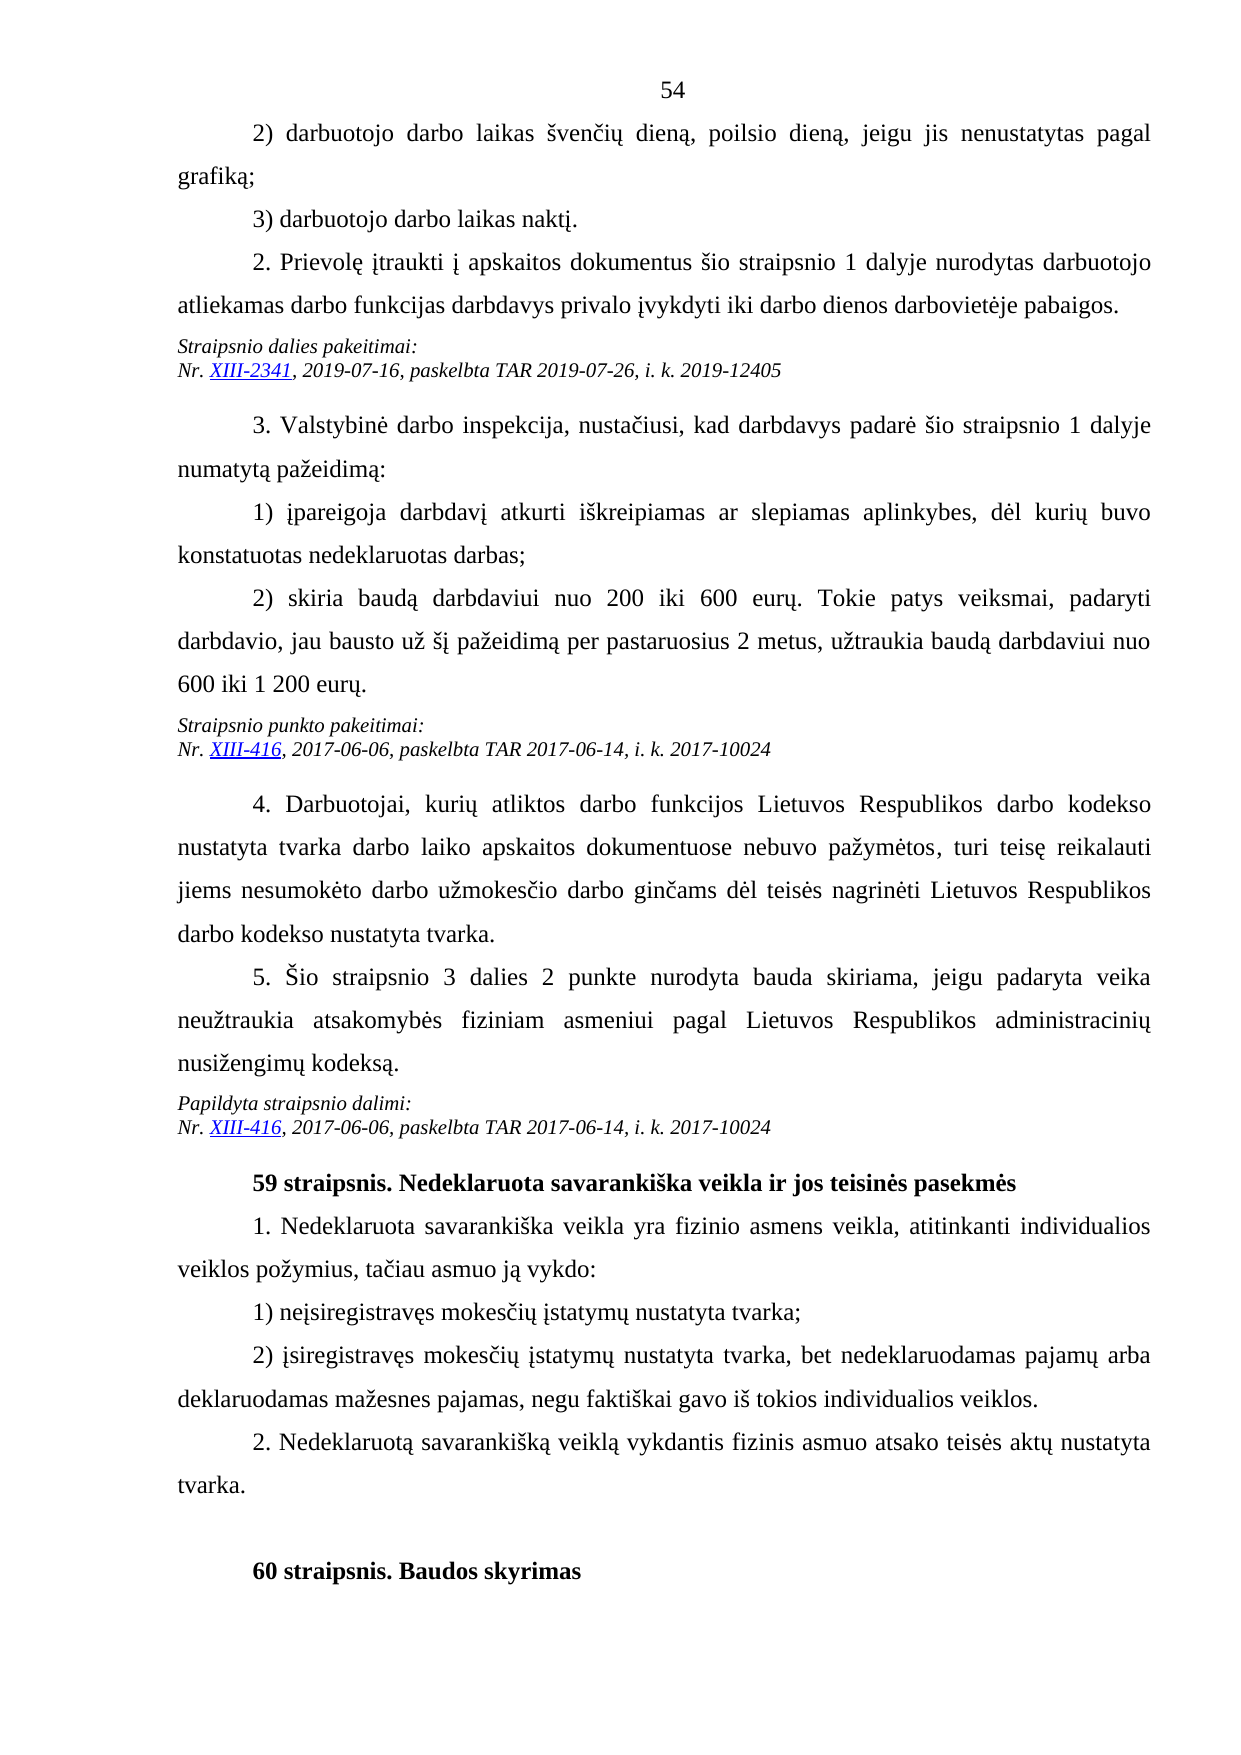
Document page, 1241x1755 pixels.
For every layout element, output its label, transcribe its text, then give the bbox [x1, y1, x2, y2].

text 2. Prievolę įtraukti į apskaitos dokumentus šio straipsnio 1 dalyje nurodytas darbuotojo atliekamas darbo funkcijas darbdavys privalo įvykdyti iki darbo dienos darbovietėje pabaigos. [177, 247, 1152, 319]
text 4. Darbuotojai, kurių atliktos darbo funkcijos Lietuvos Respublikos darbo kodekso nustatyta tvarka darbo laiko apskaitos dokumentuose nebuvo pažymėtos, turi teisę reikalauti jiems nesumokėto darbo užmokesčio darbo ginčams dėl teisės nagrinėti Lietuvos Respublikos darbo kodekso nustatyta tvarka. [177, 789, 1152, 947]
text Papildyta straipsnio dalimi: [177, 1091, 1152, 1115]
text Nr. XIII-416, 2017-06-06, paskelbta TAR 2017-06-14, i. k. 2017-10024 [177, 737, 1152, 761]
text Nr. XIII-2341, 2019-07-16, paskelbta TAR 2019-07-26, i. k. 2019-12405 [177, 358, 1152, 382]
text 3) darbuotojo darbo laikas naktį. [177, 204, 1152, 233]
text Straipsnio punkto pakeitimai: [177, 712, 1152, 737]
text 2) įsiregistravęs mokesčių įstatymų nustatyta tvarka, bet nedeklaruodamas pajamų arba deklaruodamas mažesnes pajamas, negu faktiškai gavo iš tokios individualios veiklos. [177, 1341, 1152, 1412]
text 2) skiria baudą darbdaviui nuo 200 iki 600 eurų. Tokie patys veiksmai, padaryti darbdavio, jau bausto už šį pažeidimą per pastaruosius 2 metus, užtraukia baudą darbdaviui nuo 600 iki 1 200 eurų. [177, 583, 1152, 698]
text Nr. XIII-416, 2017-06-06, paskelbta TAR 2017-06-14, i. k. 2017-10024 [177, 1115, 1152, 1139]
text 1) neįsiregistravęs mokesčių įstatymų nustatyta tvarka; [177, 1297, 1152, 1326]
text 3. Valstybinė darbo inspekcija, nustačiusi, kad darbdavys padarė šio straipsnio 1 dalyje numatytą pažeidimą: [177, 411, 1152, 482]
text 5. Šio straipsnio 3 dalies 2 punkte nurodyta bauda skiriama, jeigu padaryta veika neužtraukia atsakomybės fiziniam asmeniui pagal Lietuvos Respublikos administracinių nusižengimų kodeksą. [177, 962, 1152, 1077]
text 2. Nedeklaruotą savarankišką veiklą vykdantis fizinis asmuo atsako teisės aktų nustatyta tvarka. [177, 1427, 1152, 1499]
text 1. Nedeklaruota savarankiška veikla yra fizinio asmens veikla, atitinkanti individualios veiklos požymius, tačiau asmuo ją vykdo: [177, 1211, 1152, 1283]
text 2) darbuotojo darbo laikas švenčių dieną, poilsio dieną, jeigu jis nenustatytas pagal grafiką; [177, 118, 1152, 190]
text 60 straipsnis. Baudos skyrimas [177, 1556, 1152, 1585]
text 1) įpareigoja darbdavį atkurti iškreipiamas ar slepiamas aplinkybes, dėl kurių buvo konstatuotas nedeklaruotas darbas; [177, 497, 1152, 569]
text Straipsnio dalies pakeitimai: [177, 334, 1152, 358]
text 59 straipsnis. Nedeklaruota savarankiška veikla ir jos teisinės pasekmės [177, 1168, 1152, 1197]
